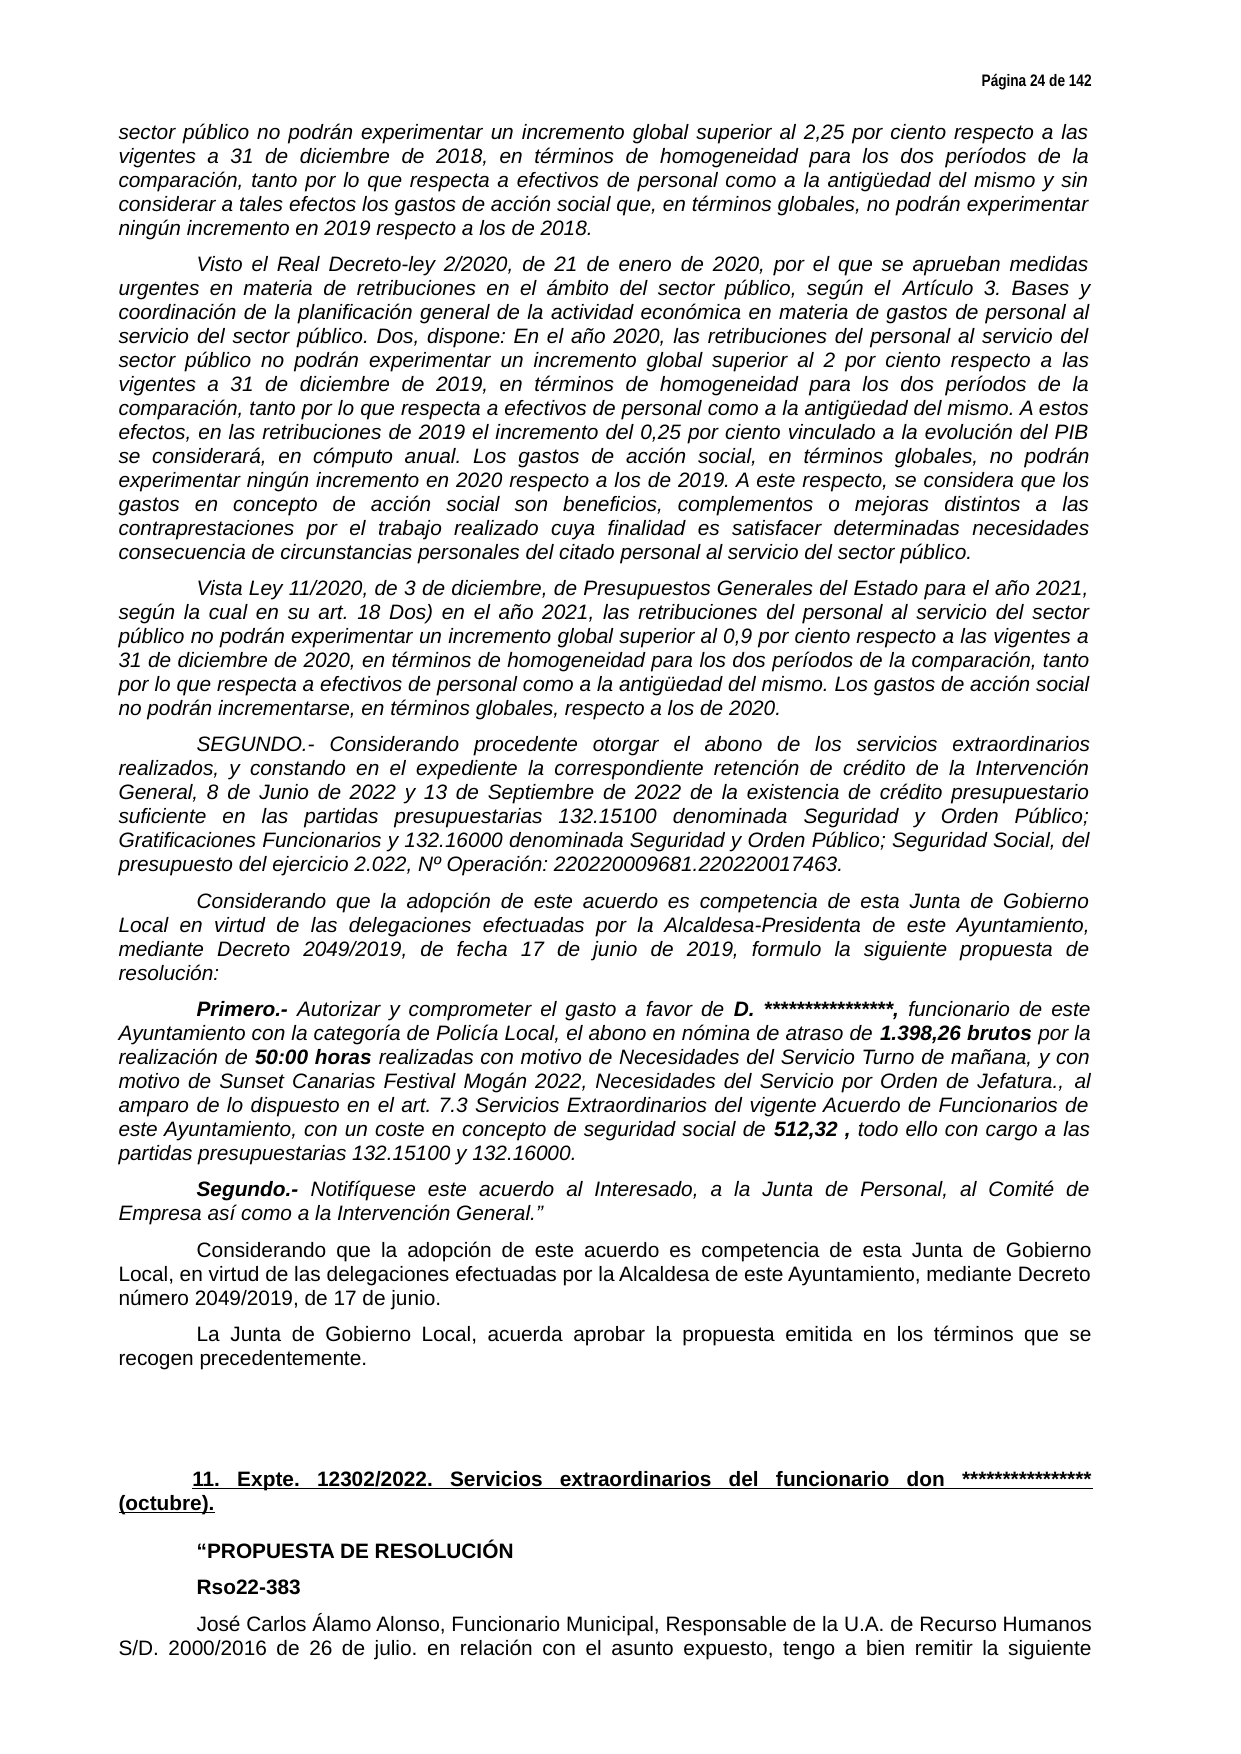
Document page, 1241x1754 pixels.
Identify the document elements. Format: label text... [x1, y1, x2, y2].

text Considerando que la adopción de este acuerdo es competencia de esta Junta de Gobierno Local en virtud de las delegaciones efectuadas por la Alcaldesa-Presidenta de este Ayuntamiento, mediante Decreto 2049/2019, de fecha 17 de junio de 2019, formulo la siguiente propuesta de resolución: [118, 888, 1092, 984]
text Considerando que la adopción de este acuerdo es competencia de esta Junta de Gobierno Local, en virtud de las delegaciones efectuadas por la Alcaldesa de este Ayuntamiento, mediante Decreto número 2049/2019, de 17 de junio. [118, 1237, 1092, 1309]
text sector público no podrán experimentar un incremento global superior al 2,25 por ciento respecto a las vigentes a 31 de diciembre de 2018, en términos de homogeneidad para los dos períodos de la comparación, tanto por lo que respecta a efectivos de personal como a la antigüedad del mismo y sin considerar a tales efectos los gastos de acción social que, en términos globales, no podrán experimentar ningún incremento en 2019 respecto a los de 2018. [118, 120, 1092, 239]
text Vista Ley 11/2020, de 3 de diciembre, de Presupuestos Generales del Estado para el año 2021, según la cual en su art. 18 Dos) en el año 2021, las retribuciones del personal al servicio del sector público no podrán experimentar un incremento global superior al 0,9 por ciento respecto a las vigentes a 31 de diciembre de 2020, en términos de homogeneidad para los dos períodos de la comparación, tanto por lo que respecta a efectivos de personal como a la antigüedad del mismo. Los gastos de acción social no podrán incrementarse, en términos globales, respecto a los de 2020. [118, 576, 1092, 720]
text Segundo.- Notifíquese este acuerdo al Interesado, a la Junta de Personal, al Comité de Empresa así como a la Intervención General.” [118, 1177, 1092, 1225]
text La Junta de Gobierno Local, acuerda aprobar la propuesta emitida en los términos que se recogen precedentemente. [118, 1322, 1092, 1370]
text José Carlos Álamo Alonso, Funcionario Municipal, Responsable de la U.A. de Recurso Humanos S/D. 2000/2016 de 26 de julio. en relación con el asunto expuesto, tengo a bien remitir la siguiente [118, 1611, 1092, 1659]
text Visto el Real Decreto-ley 2/2020, de 21 de enero de 2020, por el que se aprueban medidas urgentes en materia de retribuciones en el ámbito del sector público, según el Artículo 3. Bases y coordinación de la planificación general de la actividad económica en materia de gastos de personal al servicio del sector público. Dos, dispone: En el año 2020, las retribuciones del personal al servicio del sector público no podrán experimentar un incremento global superior al 2 por ciento respecto a las vigentes a 31 de diciembre de 2019, en términos de homogeneidad para los dos períodos de la comparación, tanto por lo que respecta a efectivos de personal como a la antigüedad del mismo. A estos efectos, en las retribuciones de 2019 el incremento del 0,25 por ciento vinculado a la evolución del PIB se considerará, en cómputo anual. Los gastos de acción social, en términos globales, no podrán experimentar ningún incremento en 2020 respecto a los de 2019. A este respecto, se considera que los gastos en concepto de acción social son beneficios, complementos o mejoras distintos a las contraprestaciones por el trabajo realizado cuya finalidad es satisfacer determinadas necesidades consecuencia de circunstancias personales del citado personal al servicio del sector público. [118, 252, 1092, 563]
text Primero.- Autorizar y comprometer el gasto a favor de D. ****************, funcionario de este Ayuntamiento con la categoría de Policía Local, el abono en nómina de atraso de 1.398,26 brutos por la realización de 50:00 horas realizadas con motivo de Necesidades del Servicio Turno de mañana, y con motivo de Sunset Canarias Festival Mogán 2022, Necesidades del Servicio por Orden de Jefatura., al amparo de lo dispuesto en el art. 7.3 Servicios Extraordinarios del vigente Acuerdo de Funcionarios de este Ayuntamiento, con un coste en concepto de seguridad social de 512,32 , todo ello con cargo a las partidas presupuestarias 132.15100 y 132.16000. [118, 997, 1092, 1164]
text 11. Expte. 12302/2022. Servicios extraordinarios del funcionario don **************** (octubre). [118, 1467, 1092, 1514]
text Rso22-383 [118, 1575, 1092, 1599]
text “PROPUESTA DE RESOLUCIÓN [118, 1538, 1092, 1562]
text SEGUNDO.- Considerando procedente otorgar el abono de los servicios extraordinarios realizados, y constando en el expediente la correspondiente retención de crédito de la Intervención General, 8 de Junio de 2022 y 13 de Septiembre de 2022 de la existencia de crédito presupuestario suficiente en las partidas presupuestarias 132.15100 denominada Seguridad y Orden Público; Gratificaciones Funcionarios y 132.16000 denominada Seguridad y Orden Público; Seguridad Social, del presupuesto del ejercicio 2.022, Nº Operación: 220220009681.220220017463. [118, 732, 1092, 876]
